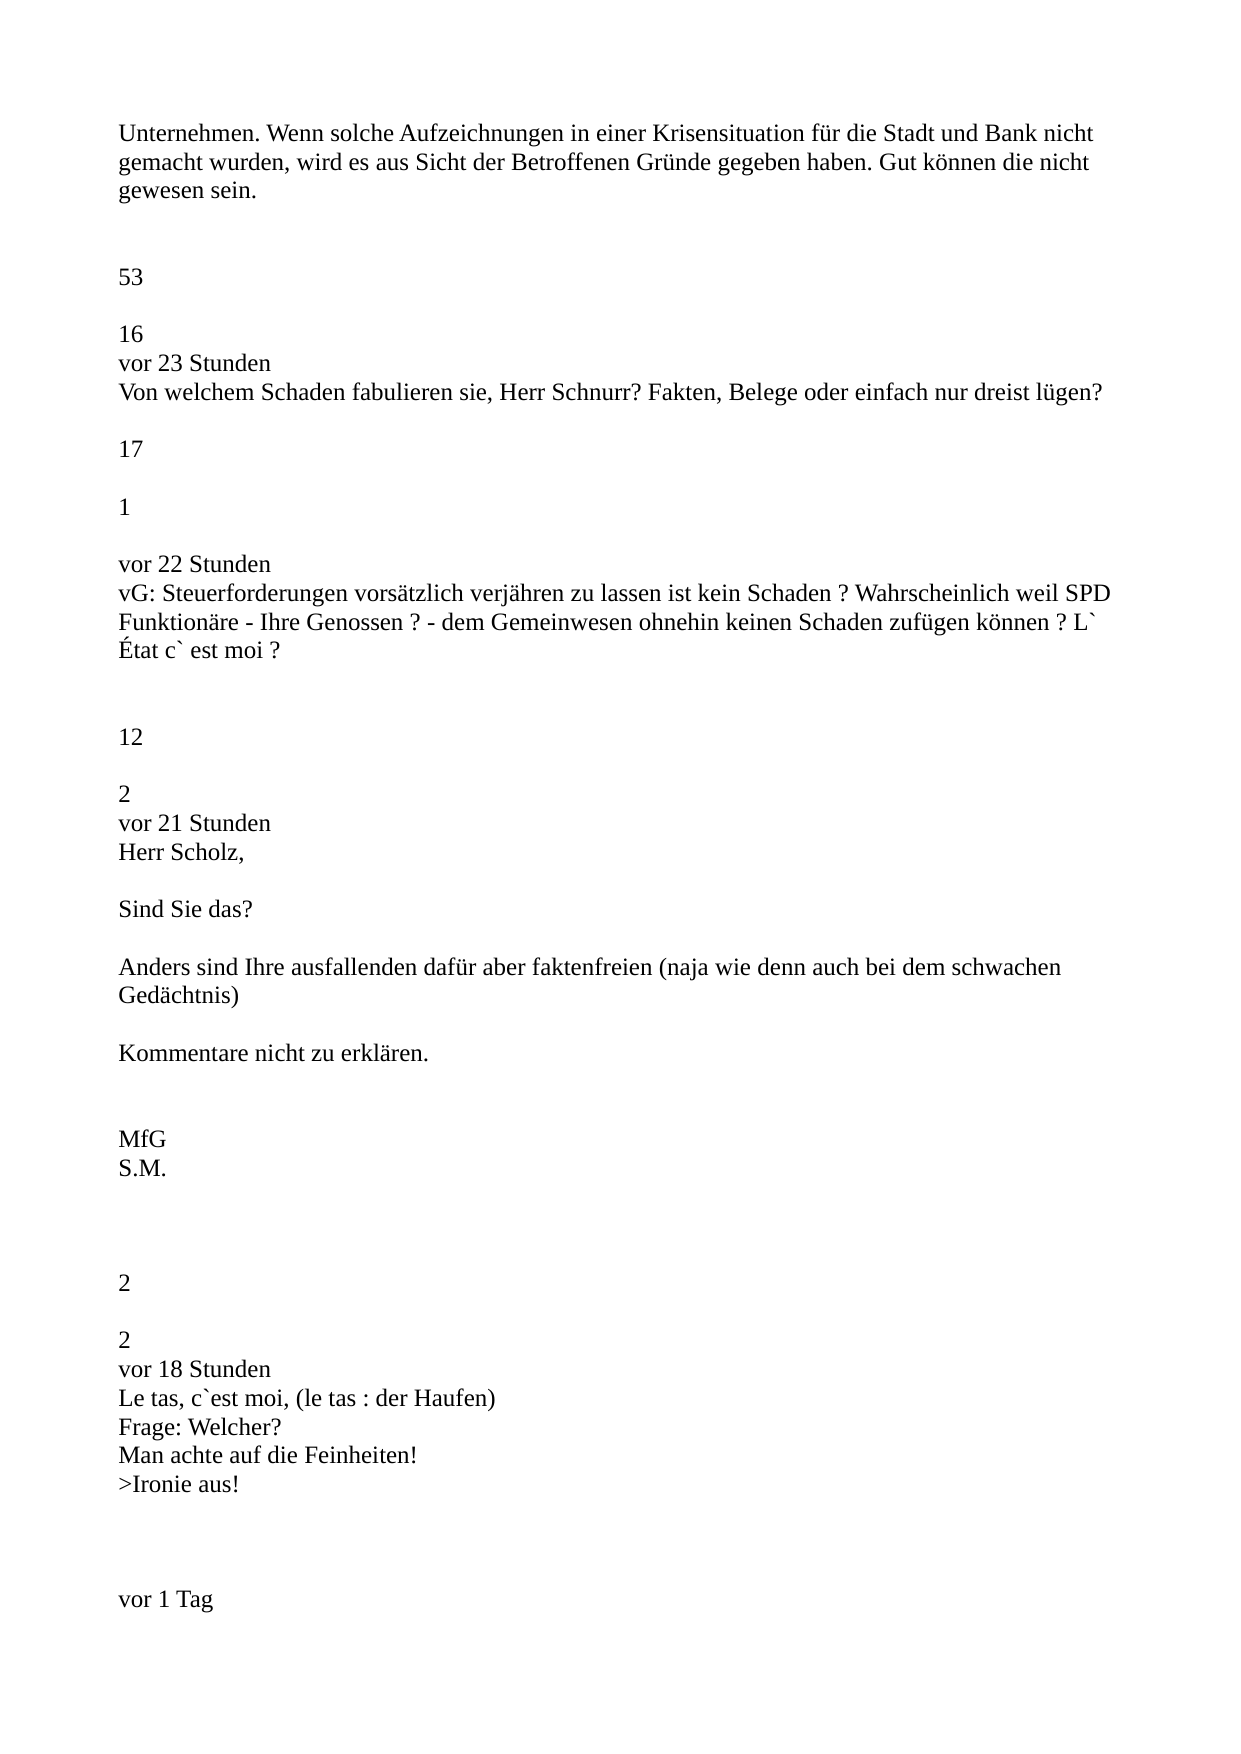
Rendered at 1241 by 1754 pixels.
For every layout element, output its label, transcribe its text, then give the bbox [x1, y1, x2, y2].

text 17 [118, 434, 1122, 463]
text 53 [118, 262, 1122, 291]
text Anders sind Ihre ausfallenden dafür aber faktenfreien (naja wie denn auch bei dem schwachen Gedächtnis) [118, 952, 1122, 1009]
text 16 [118, 319, 1122, 348]
text vG: Steuerforderungen vorsätzlich verjähren zu lassen ist kein Schaden ? Wahrscheinlich weil SPD Funktionäre - Ihre Genossen ? - dem Gemeinwesen ohnehin keinen Schaden zufügen können ? Lˋ État cˋ est moi ? [118, 578, 1122, 664]
text Sind Sie das? [118, 894, 1122, 923]
text Man achte auf die Feinheiten! [118, 1441, 1122, 1469]
text vor 23 Stunden [118, 348, 1122, 377]
text 2 [118, 1326, 1122, 1354]
text Unternehmen. Wenn solche Aufzeichnungen in einer Krisensituation für die Stadt und Bank nicht gemacht wurden, wird es aus Sicht der Betroffenen Gründe gegeben haben. Gut können die nicht gewesen sein. [118, 118, 1122, 204]
text vor 18 Stunden [118, 1354, 1122, 1383]
text 1 [118, 492, 1122, 521]
text Le tas, c`est moi, (le tas : der Haufen) [118, 1383, 1122, 1412]
text Herr Scholz, [118, 837, 1122, 866]
text vor 22 Stunden [118, 549, 1122, 578]
text vor 21 Stunden [118, 808, 1122, 837]
text vor 1 Tag [118, 1584, 1122, 1613]
text 12 [118, 722, 1122, 751]
text Von welchem Schaden fabulieren sie, Herr Schnurr? Fakten, Belege oder einfach nur dreist lügen? [118, 377, 1122, 406]
text Frage: Welcher? [118, 1412, 1122, 1441]
text 2 [118, 1268, 1122, 1297]
text Kommentare nicht zu erklären. [118, 1038, 1122, 1067]
text >Ironie aus! [118, 1469, 1122, 1498]
text 2 [118, 779, 1122, 808]
text MfG [118, 1124, 1122, 1153]
text S.M. [118, 1153, 1122, 1182]
